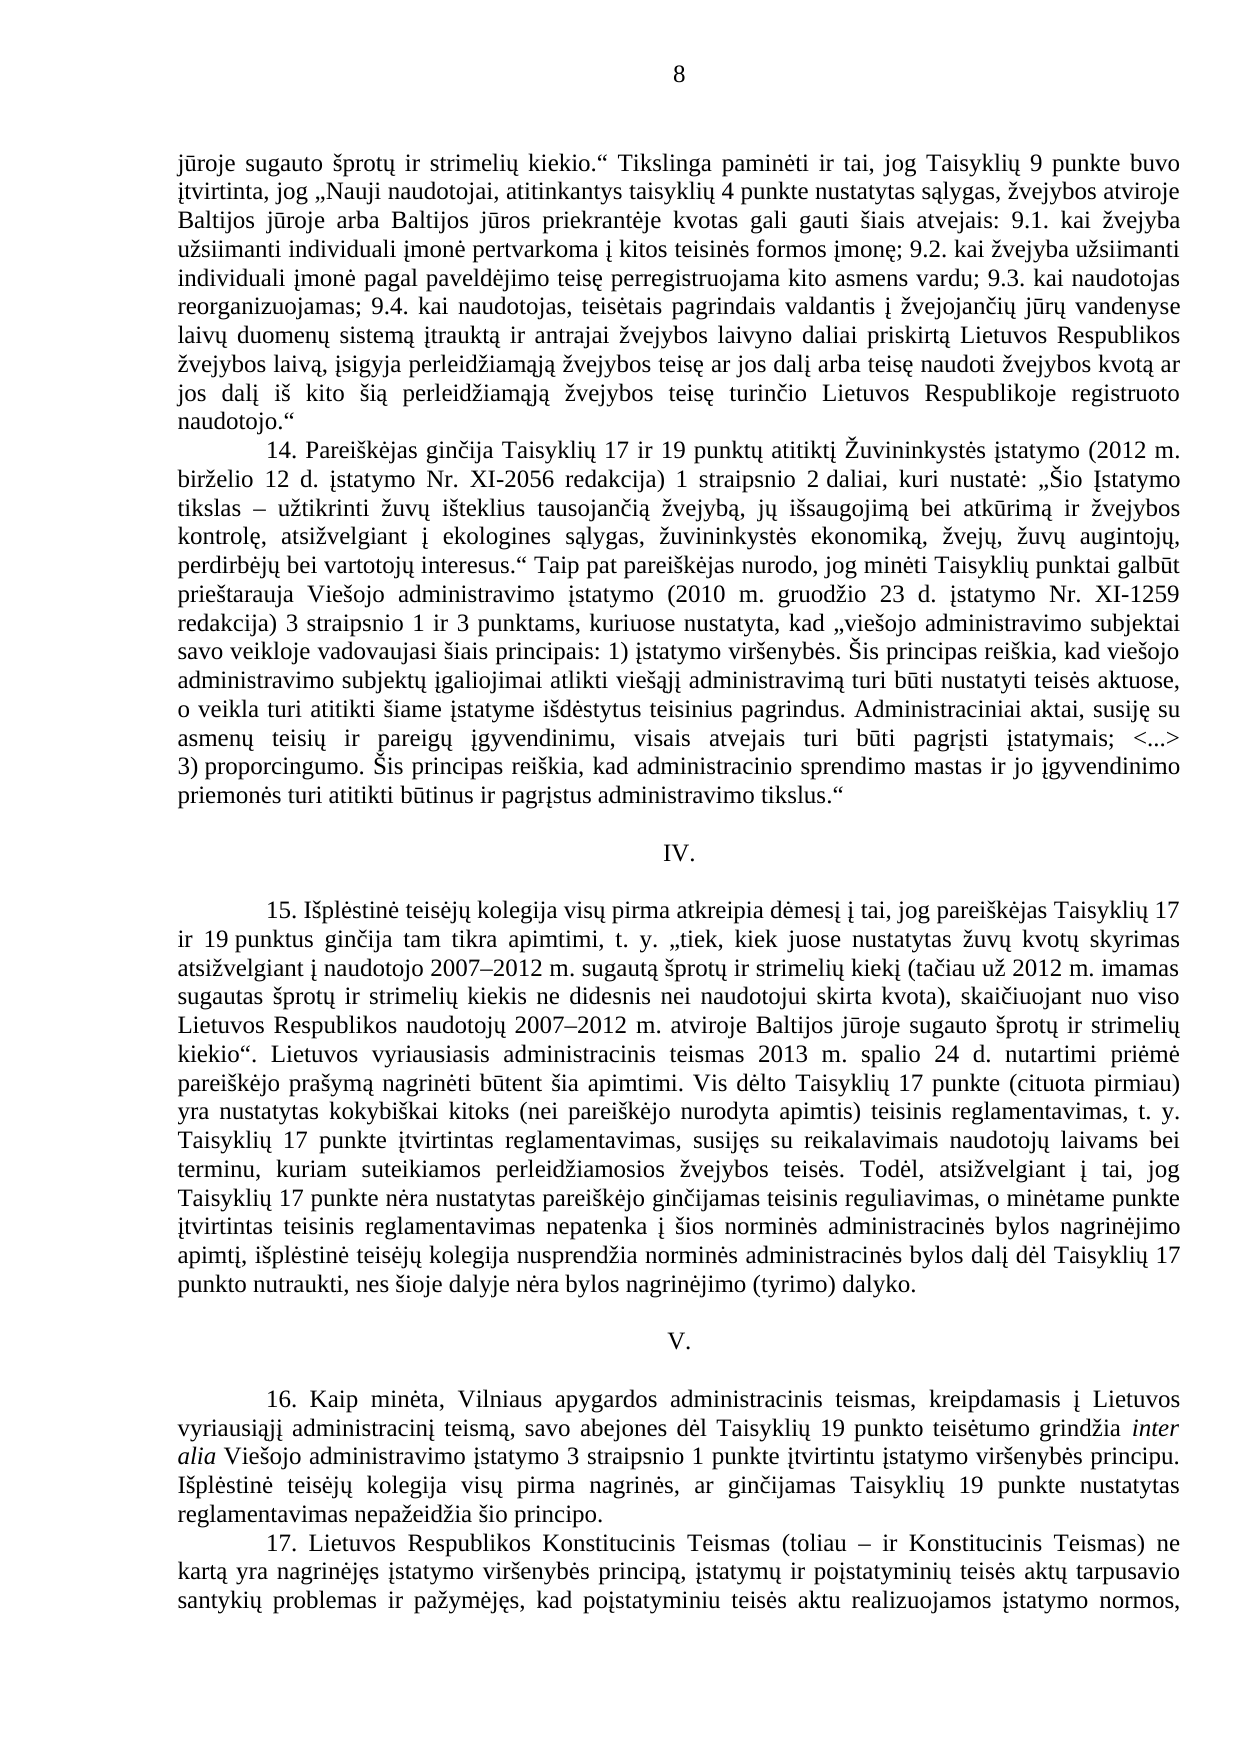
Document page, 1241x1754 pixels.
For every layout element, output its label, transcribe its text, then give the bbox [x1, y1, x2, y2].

text IV. [177, 838, 1181, 866]
text V. [177, 1326, 1181, 1355]
text 17. Lietuvos Respublikos Konstitucinis Teismas (toliau – ir Konstitucinis Teismas) ne kartą yra nagrinėjęs įstatymo viršenybės principą, įstatymų ir poįstatyminių teisės aktų tarpusavio santykių problemas ir pažymėjęs, kad poįstatyminiu teisės aktu realizuojamos įstatymo normos, [177, 1528, 1181, 1614]
text 15. Išplėstinė teisėjų kolegija visų pirma atkreipia dėmesį į tai, jog pareiškėjas Taisyklių 17 ir 19 punktus ginčija tam tikra apimtimi, t. y. „tiek, kiek juose nustatytas žuvų kvotų skyrimas atsižvelgiant į naudotojo 2007–2012 m. sugautą šprotų ir strimelių kiekį (tačiau už 2012 m. imamas sugautas šprotų ir strimelių kiekis ne didesnis nei naudotojui skirta kvota), skaičiuojant nuo viso Lietuvos Respublikos naudotojų 2007–2012 m. atviroje Baltijos jūroje sugauto šprotų ir strimelių kiekio“. Lietuvos vyriausiasis administracinis teismas 2013 m. spalio 24 d. nutartimi priėmė pareiškėjo prašymą nagrinėti būtent šia apimtimi. Vis dėlto Taisyklių 17 punkte (cituota pirmiau) yra nustatytas kokybiškai kitoks (nei pareiškėjo nurodyta apimtis) teisinis reglamentavimas, t. y. Taisyklių 17 punkte įtvirtintas reglamentavimas, susijęs su reikalavimais naudotojų laivams bei terminu, kuriam suteikiamos perleidžiamosios žvejybos teisės. Todėl, atsižvelgiant į tai, jog Taisyklių 17 punkte nėra nustatytas pareiškėjo ginčijamas teisinis reguliavimas, o minėtame punkte įtvirtintas teisinis reglamentavimas nepatenka į šios norminės administracinės bylos nagrinėjimo apimtį, išplėstinė teisėjų kolegija nusprendžia norminės administracinės bylos dalį dėl Taisyklių 17 punkto nutraukti, nes šioje dalyje nėra bylos nagrinėjimo (tyrimo) dalyko. [177, 895, 1181, 1298]
text jūroje sugauto šprotų ir strimelių kiekio.“ Tikslinga paminėti ir tai, jog Taisyklių 9 punkte buvo įtvirtinta, jog „Nauji naudotojai, atitinkantys taisyklių 4 punkte nustatytas sąlygas, žvejybos atviroje Baltijos jūroje arba Baltijos jūros priekrantėje kvotas gali gauti šiais atvejais: 9.1. kai žvejyba užsiimanti individuali įmonė pertvarkoma į kitos teisinės formos įmonę; 9.2. kai žvejyba užsiimanti individuali įmonė pagal paveldėjimo teisę perregistruojama kito asmens vardu; 9.3. kai naudotojas reorganizuojamas; 9.4. kai naudotojas, teisėtais pagrindais valdantis į žvejojančių jūrų vandenyse laivų duomenų sistemą įtrauktą ir antrajai žvejybos laivyno daliai priskirtą Lietuvos Respublikos žvejybos laivą, įsigyja perleidžiamąją žvejybos teisę ar jos dalį arba teisę naudoti žvejybos kvotą ar jos dalį iš kito šią perleidžiamąją žvejybos teisę turinčio Lietuvos Respublikoje registruoto naudotojo.“ [177, 148, 1181, 435]
text 16. Kaip minėta, Vilniaus apygardos administracinis teismas, kreipdamasis į Lietuvos vyriausiąjį administracinį teismą, savo abejones dėl Taisyklių 19 punkto teisėtumo grindžia inter alia Viešojo administravimo įstatymo 3 straipsnio 1 punkte įtvirtintu įstatymo viršenybės principu. Išplėstinė teisėjų kolegija visų pirma nagrinės, ar ginčijamas Taisyklių 19 punkte nustatytas reglamentavimas nepažeidžia šio principo. [177, 1384, 1181, 1528]
text 14. Pareiškėjas ginčija Taisyklių 17 ir 19 punktų atitiktį Žuvininkystės įstatymo (2012 m. birželio 12 d. įstatymo Nr. XI-2056 redakcija) 1 straipsnio 2 daliai, kuri nustatė: „Šio Įstatymo tikslas – užtikrinti žuvų išteklius tausojančią žvejybą, jų išsaugojimą bei atkūrimą ir žvejybos kontrolę, atsižvelgiant į ekologines sąlygas, žuvininkystės ekonomiką, žvejų, žuvų augintojų, perdirbėjų bei vartotojų interesus.“ Taip pat pareiškėjas nurodo, jog minėti Taisyklių punktai galbūt prieštarauja Viešojo administravimo įstatymo (2010 m. gruodžio 23 d. įstatymo Nr. XI-1259 redakcija) 3 straipsnio 1 ir 3 punktams, kuriuose nustatyta, kad „viešojo administravimo subjektai savo veikloje vadovaujasi šiais principais: 1) įstatymo viršenybės. Šis principas reiškia, kad viešojo administravimo subjektų įgaliojimai atlikti viešąjį administravimą turi būti nustatyti teisės aktuose, o veikla turi atitikti šiame įstatyme išdėstytus teisinius pagrindus. Administraciniai aktai, susiję su asmenų teisių ir pareigų įgyvendinimu, visais atvejais turi būti pagrįsti įstatymais; <...> 3) proporcingumo. Šis principas reiškia, kad administracinio sprendimo mastas ir jo įgyvendinimo priemonės turi atitikti būtinus ir pagrįstus administravimo tikslus.“ [177, 435, 1181, 809]
